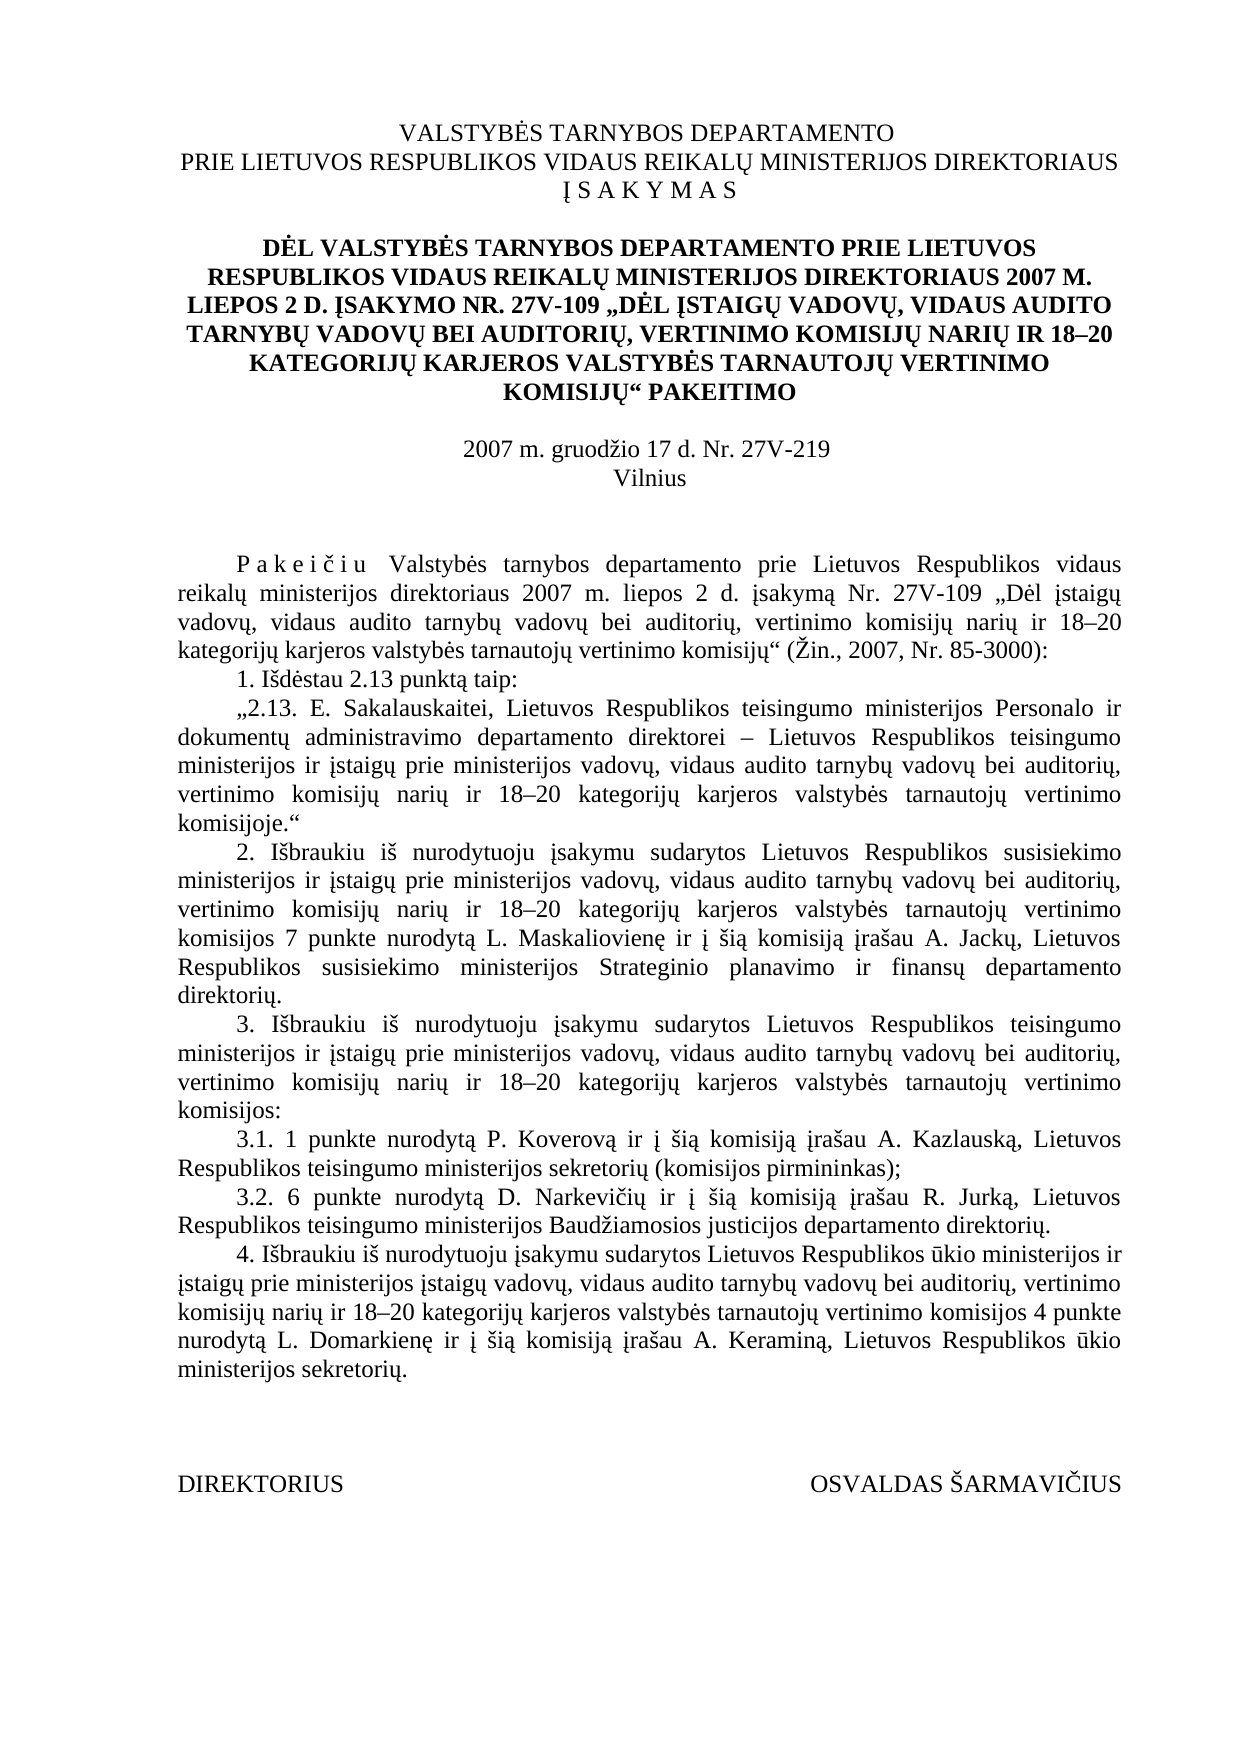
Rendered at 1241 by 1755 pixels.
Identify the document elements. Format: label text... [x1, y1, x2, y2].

text 2007 m. gruodžio 17 d. Nr. 27V-219 [177, 434, 1122, 463]
text DĖL VALSTYBĖS TARNYBOS DEPARTAMENTO PRIE LIETUVOS RESPUBLIKOS VIDAUS REIKALŲ MINISTERIJOS DIREKTORIAUS 2007 M. LIEPOS 2 D. ĮSAKYMO NR. 27V-109 „DĖL ĮSTAIGŲ VADOVŲ, VIDAUS AUDITO TARNYBŲ VADOVŲ BEI AUDITORIŲ, VERTINIMO KOMISIJŲ NARIŲ IR 18–20 KATEGORIJŲ KARJEROS VALSTYBĖS TARNAUTOJŲ VERTINIMO KOMISIJŲ“ PAKEITIMO [177, 233, 1122, 406]
text 3.1. 1 punkte nurodytą P. Koverovą ir į šią komisiją įrašau A. Kazlauską, Lietuvos Respublikos teisingumo ministerijos sekretorių (komisijos pirmininkas); [177, 1124, 1122, 1182]
text ĮSAKYMAS [177, 176, 1122, 204]
text 3. Išbraukiu iš nurodytuoju įsakymu sudarytos Lietuvos Respublikos teisingumo ministerijos ir įstaigų prie ministerijos vadovų, vidaus audito tarnybų vadovų bei auditorių, vertinimo komisijų narių ir 18–20 kategorijų karjeros valstybės tarnautojų vertinimo komisijos: [177, 1009, 1122, 1124]
text 3.2. 6 punkte nurodytą D. Narkevičių ir į šią komisiją įrašau R. Jurką, Lietuvos Respublikos teisingumo ministerijos Baudžiamosios justicijos departamento direktorių. [177, 1182, 1122, 1239]
text Pakeičiu Valstybės tarnybos departamento prie Lietuvos Respublikos vidaus reikalų ministerijos direktoriaus 2007 m. liepos 2 d. įsakymą Nr. 27V-109 „Dėl įstaigų vadovų, vidaus audito tarnybų vadovų bei auditorių, vertinimo komisijų narių ir 18–20 kategorijų karjeros valstybės tarnautojų vertinimo komisijų“ (Žin., 2007, Nr. 85-3000): [177, 549, 1122, 664]
text „2.13. E. Sakalauskaitei, Lietuvos Respublikos teisingumo ministerijos Personalo ir dokumentų administravimo departamento direktorei – Lietuvos Respublikos teisingumo ministerijos ir įstaigų prie ministerijos vadovų, vidaus audito tarnybų vadovų bei auditorių, vertinimo komisijų narių ir 18–20 kategorijų karjeros valstybės tarnautojų vertinimo komisijoje.“ [177, 693, 1122, 837]
text 2. Išbraukiu iš nurodytuoju įsakymu sudarytos Lietuvos Respublikos susisiekimo ministerijos ir įstaigų prie ministerijos vadovų, vidaus audito tarnybų vadovų bei auditorių, vertinimo komisijų narių ir 18–20 kategorijų karjeros valstybės tarnautojų vertinimo komisijos 7 punkte nurodytą L. Maskaliovienę ir į šią komisiją įrašau A. Jackų, Lietuvos Respublikos susisiekimo ministerijos Strateginio planavimo ir finansų departamento direktorių. [177, 837, 1122, 1009]
text 4. Išbraukiu iš nurodytuoju įsakymu sudarytos Lietuvos Respublikos ūkio ministerijos ir įstaigų prie ministerijos įstaigų vadovų, vidaus audito tarnybų vadovų bei auditorių, vertinimo komisijų narių ir 18–20 kategorijų karjeros valstybės tarnautojų vertinimo komisijos 4 punkte nurodytą L. Domarkienę ir į šią komisiją įrašau A. Keraminą, Lietuvos Respublikos ūkio ministerijos sekretorių. [177, 1239, 1122, 1383]
text Vilnius [177, 463, 1122, 492]
text VALSTYBĖS TARNYBOS DEPARTAMENTO PRIE LIETUVOS RESPUBLIKOS VIDAUS REIKALŲ MINISTERIJOS DIREKTORIAUS [177, 118, 1122, 176]
text 1. Išdėstau 2.13 punktą taip: [177, 664, 1122, 693]
text DIREKTORIUS OSVALDAS ŠARMAVIČIUS [177, 1469, 1122, 1498]
